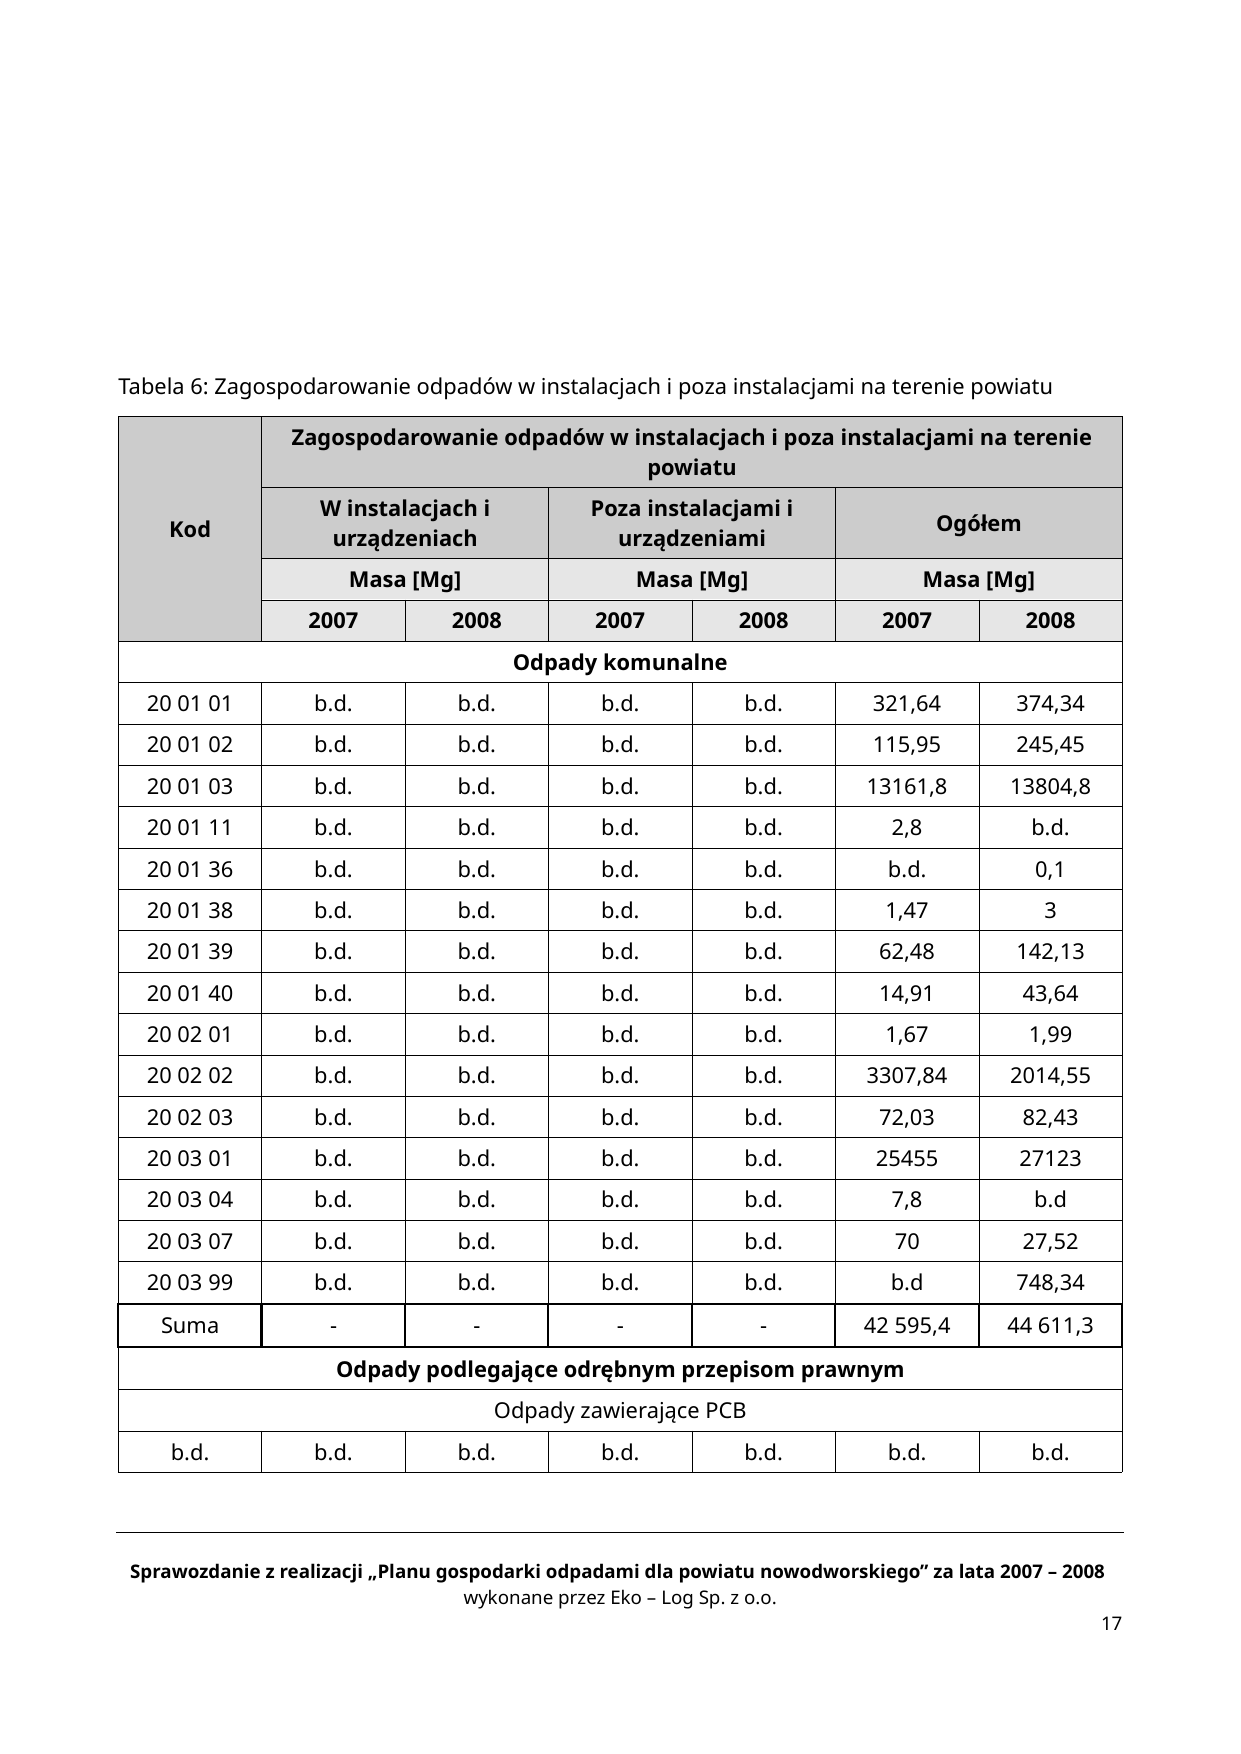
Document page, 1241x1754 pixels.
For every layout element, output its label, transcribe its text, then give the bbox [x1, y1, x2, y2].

table_cell 321,64 [836, 683, 979, 724]
table_cell b.d. [693, 766, 835, 806]
table_cell 72,03 [836, 1097, 979, 1137]
table_cell b.d. [262, 807, 405, 848]
table_cell Odpady podlegające odrębnym przepisom prawnym [119, 1348, 1122, 1389]
table_cell 20 01 02 [119, 725, 261, 765]
table_cell 20 01 39 [119, 931, 261, 972]
table_cell 44 611,3 [980, 1305, 1121, 1346]
table_header Kod [119, 417, 261, 641]
table_cell 2007 [262, 601, 405, 641]
text Tabela 6: Zagospodarowanie odpadów w instalacjach i poza instalacjami na terenie powiatu [118, 371, 1122, 401]
table_cell 20 02 03 [119, 1097, 261, 1137]
table_cell b.d. [262, 1056, 405, 1096]
table_cell b.d. [119, 1432, 261, 1472]
table_cell b.d. [549, 1097, 692, 1137]
table_cell 0,1 [980, 849, 1122, 889]
table_cell 1,67 [836, 1014, 979, 1054]
table_cell Ogółem [836, 488, 1122, 558]
table_cell 20 01 36 [119, 849, 261, 889]
table_cell 70 [836, 1221, 979, 1261]
table_cell b.d. [693, 1180, 835, 1220]
table_cell b.d. [406, 1097, 548, 1137]
table_cell b.d. [693, 1014, 835, 1054]
table_cell 43,64 [980, 973, 1122, 1013]
table_cell 20 02 02 [119, 1056, 261, 1096]
table_cell b.d. [693, 931, 835, 972]
table_cell 748,34 [980, 1262, 1122, 1303]
table_cell b.d [980, 1180, 1122, 1220]
table_cell b.d. [406, 1056, 548, 1096]
table_cell b.d. [549, 1221, 692, 1261]
table_cell Masa [Mg] [836, 559, 1122, 599]
table_cell b.d. [693, 849, 835, 889]
table_cell b.d. [262, 766, 405, 806]
table_cell b.d [836, 1262, 979, 1303]
table_cell b.d. [262, 1014, 405, 1054]
table_cell b.d. [262, 1180, 405, 1220]
table_cell b.d. [406, 1432, 548, 1472]
table_cell 13161,8 [836, 766, 979, 806]
table_cell b.d. [406, 683, 548, 724]
table_cell b.d. [262, 1138, 405, 1178]
table_cell 2007 [549, 601, 692, 641]
table_cell Odpady zawierające PCB [119, 1390, 1122, 1431]
table_cell 20 01 03 [119, 766, 261, 806]
table_cell Masa [Mg] [549, 559, 835, 599]
table_cell 1,99 [980, 1014, 1122, 1054]
table_cell - [263, 1305, 404, 1346]
table_cell b.d. [549, 1432, 692, 1472]
table_cell b.d. [406, 849, 548, 889]
table_cell b.d. [693, 683, 835, 724]
table_cell b.d. [406, 1221, 548, 1261]
table_header Zagospodarowanie odpadów w instalacjach i poza instalacjami na terenie powiatu [262, 417, 1122, 487]
table_cell 20 01 01 [119, 683, 261, 724]
table_cell W instalacjach i urządzeniach [262, 488, 548, 558]
table_cell b.d. [693, 807, 835, 848]
table_cell b.d. [262, 1097, 405, 1137]
table_cell b.d. [693, 1056, 835, 1096]
table_cell - [549, 1305, 691, 1346]
table_cell b.d. [549, 1056, 692, 1096]
table_cell Odpady komunalne [119, 642, 1122, 682]
table_cell b.d. [262, 973, 405, 1013]
table_cell b.d. [549, 931, 692, 972]
table_cell b.d. [262, 931, 405, 972]
table_cell 14,91 [836, 973, 979, 1013]
table_cell 13804,8 [980, 766, 1122, 806]
table_cell b.d. [693, 973, 835, 1013]
table_cell b.d. [693, 1097, 835, 1137]
table_cell 2008 [980, 601, 1122, 641]
table_cell - [693, 1305, 834, 1346]
table_cell b.d. [549, 683, 692, 724]
table_cell b.d. [262, 1432, 405, 1472]
table_cell 115,95 [836, 725, 979, 765]
table_cell 82,43 [980, 1097, 1122, 1137]
table_cell 245,45 [980, 725, 1122, 765]
table_cell 25455 [836, 1138, 979, 1178]
table_cell b.d. [262, 725, 405, 765]
table_cell b.d. [693, 1138, 835, 1178]
table_cell Masa [Mg] [262, 559, 548, 599]
table_cell b.d. [406, 1138, 548, 1178]
table_cell b.d. [693, 1432, 835, 1472]
table_cell 2007 [836, 601, 979, 641]
table_cell 1,47 [836, 890, 979, 930]
table_cell b.d. [980, 1432, 1122, 1472]
table_cell b.d. [406, 725, 548, 765]
table_cell 142,13 [980, 931, 1122, 972]
table_cell 27,52 [980, 1221, 1122, 1261]
table_cell b.d. [693, 890, 835, 930]
table_cell Poza instalacjami i urządzeniami [549, 488, 835, 558]
table_cell 2008 [693, 601, 835, 641]
table_cell b.d. [549, 1014, 692, 1054]
table_cell b.d. [406, 1180, 548, 1220]
table_cell 7,8 [836, 1180, 979, 1220]
table_cell 20 02 01 [119, 1014, 261, 1054]
table_cell b.d. [262, 849, 405, 889]
table_cell 3307,84 [836, 1056, 979, 1096]
table_cell b.d. [836, 849, 979, 889]
table_cell 27123 [980, 1138, 1122, 1178]
table_cell 20 03 07 [119, 1221, 261, 1261]
table_cell 20 01 40 [119, 973, 261, 1013]
table_cell b.d. [549, 1180, 692, 1220]
table_cell b.d. [262, 890, 405, 930]
table_cell 20 03 04 [119, 1180, 261, 1220]
table_cell b.d. [693, 1221, 835, 1261]
table_cell 2008 [406, 601, 548, 641]
table_cell b.d. [549, 890, 692, 930]
table_cell b.d. [549, 766, 692, 806]
table_cell 3 [980, 890, 1122, 930]
table_cell b.d. [549, 849, 692, 889]
table_cell b.d. [549, 725, 692, 765]
table_cell b.d. [406, 1014, 548, 1054]
table_cell 20 03 99 [119, 1262, 261, 1303]
table_cell b.d. [549, 1138, 692, 1178]
table_cell - [406, 1305, 547, 1346]
table_cell Suma [119, 1305, 260, 1346]
table_cell b.d. [549, 973, 692, 1013]
table_cell 20 01 38 [119, 890, 261, 930]
table_cell 62,48 [836, 931, 979, 972]
table_cell b.d. [406, 1262, 548, 1303]
table_cell b.d. [549, 1262, 692, 1303]
table_cell 374,34 [980, 683, 1122, 724]
table_cell b.d. [836, 1432, 979, 1472]
table_cell 20 01 11 [119, 807, 261, 848]
table_cell b.d. [406, 931, 548, 972]
table_cell b.d. [406, 890, 548, 930]
table_cell b.d. [262, 683, 405, 724]
table_cell b.d. [980, 807, 1122, 848]
table_cell 2,8 [836, 807, 979, 848]
table_cell b.d. [406, 973, 548, 1013]
table_cell b.d. [262, 1221, 405, 1261]
table_cell b.d. [693, 725, 835, 765]
table_cell 42 595,4 [836, 1305, 978, 1346]
table_cell 20 03 01 [119, 1138, 261, 1178]
table_cell b.d. [406, 807, 548, 848]
table_cell b.d. [406, 766, 548, 806]
table_cell b.d. [549, 807, 692, 848]
table_cell b.d. [262, 1262, 405, 1303]
table_cell b.d. [693, 1262, 835, 1303]
table_cell 2014,55 [980, 1056, 1122, 1096]
